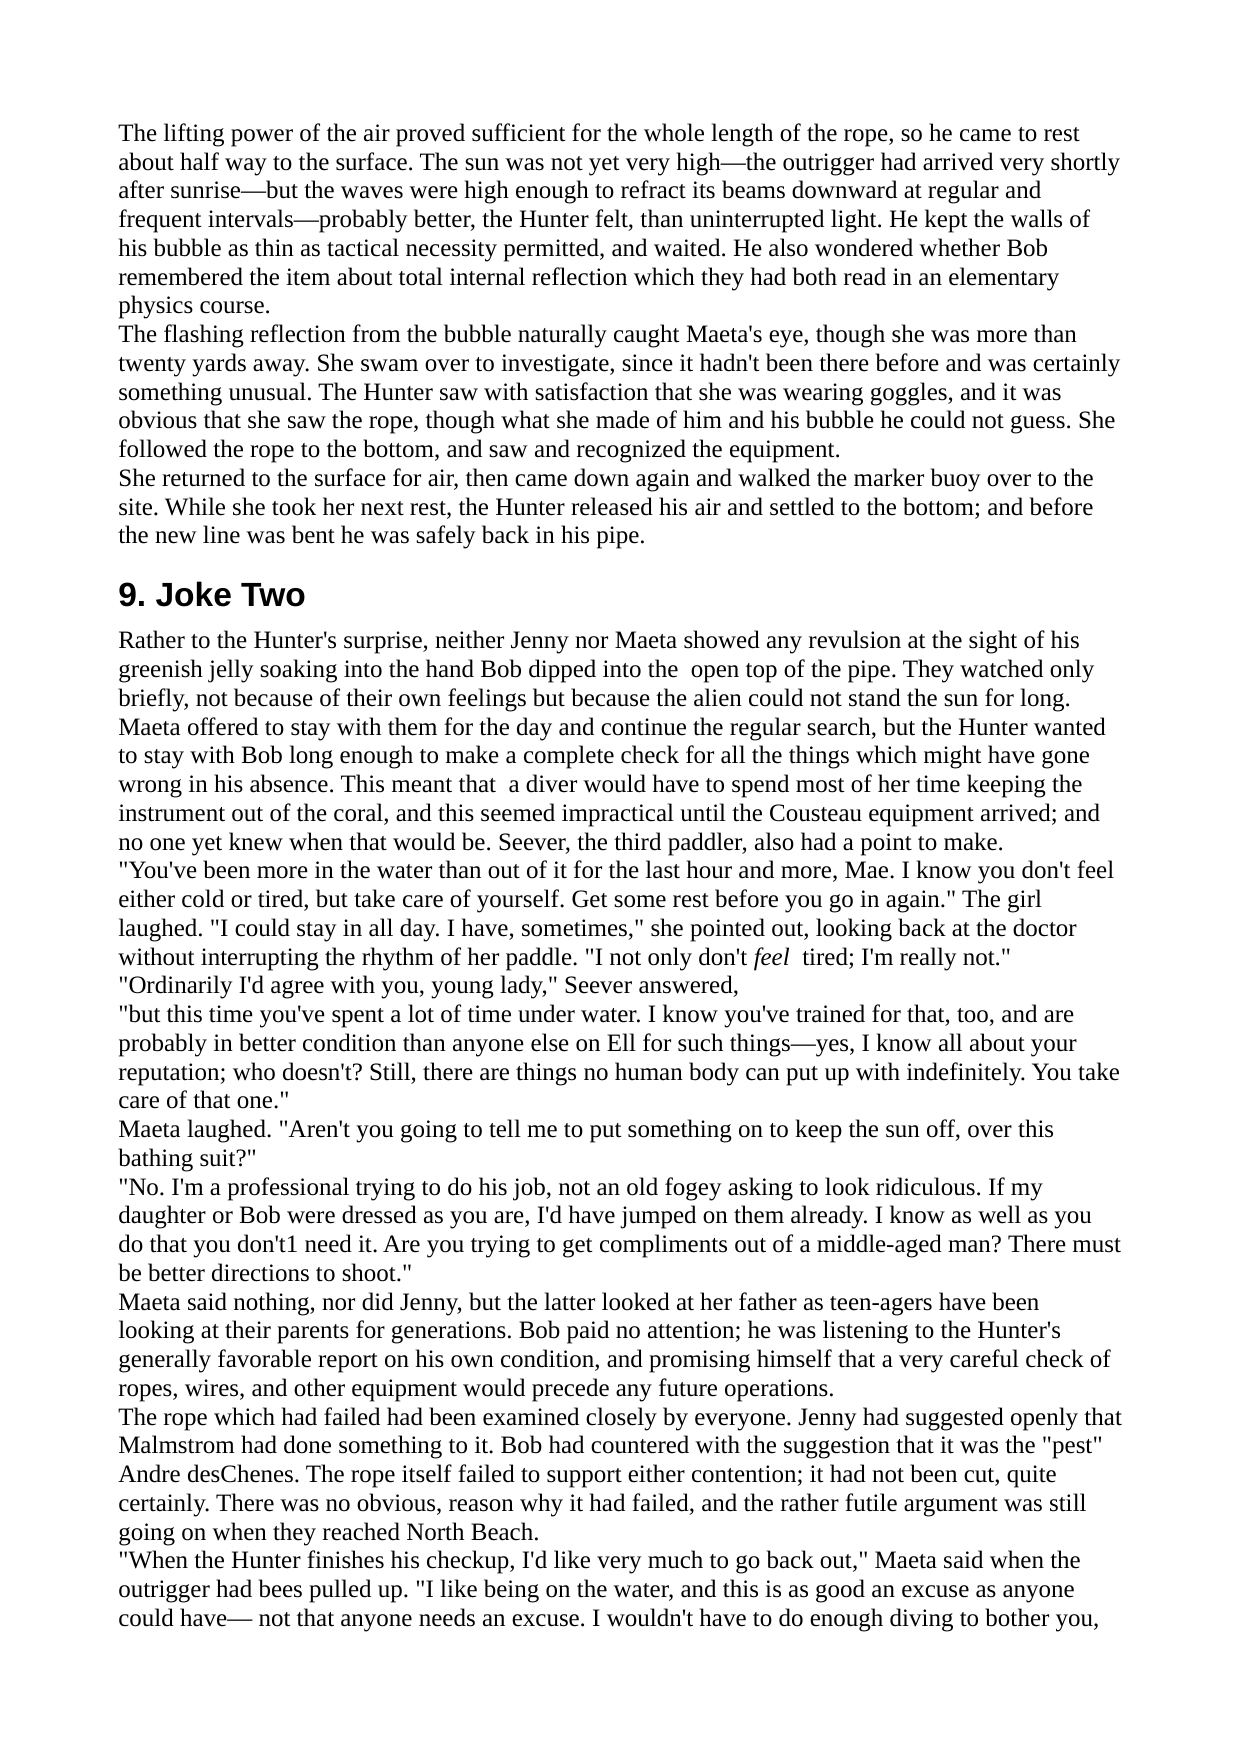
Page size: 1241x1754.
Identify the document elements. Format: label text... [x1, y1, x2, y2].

text "but this time you've spent a lot of time under water. I know you've trained for that, too, and are probably in better condition than anyone else on Ell for such things—yes, I know all about your reputation; who doesn't? Still, there are things no human body can put up with indefinitely. You take care of that one." [118, 999, 1122, 1114]
text She returned to the surface for air, then came down again and walked the marker buoy over to the site. While she took her next rest, the Hunter released his air and settled to the bottom; and before the new line was bent he was safely back in his pipe. [118, 463, 1122, 549]
text Rather to the Hunter's surprise, neither Jenny nor Maeta showed any revulsion at the sight of his greenish jelly soaking into the hand Bob dipped into the open top of the pipe. They watched only briefly, not because of their own feelings but because the alien could not stand the sun for long. [118, 626, 1122, 712]
text "You've been more in the water than out of it for the last hour and more, Mae. I know you don't feel either cold or tired, but take care of yourself. Get some rest before you go in again." The girl laughed. "I could stay in all day. I have, sometimes," she pointed out, looking back at the doctor without interrupting the rhythm of her paddle. "I not only don't feel tired; I'm really not." [118, 856, 1122, 971]
text Maeta said nothing, nor did Jenny, but the latter looked at her father as teen-agers have been looking at their parents for generations. Bob paid no attention; he was listening to the Hunter's generally favorable report on his own condition, and promising himself that a very careful check of ropes, wires, and other equipment would precede any future operations. [118, 1287, 1122, 1402]
text The lifting power of the air proved sufficient for the whole length of the rope, so he came to rest about half way to the surface. The sun was not yet very high—the outrigger had arrived very shortly after sunrise—but the waves were high enough to refract its beams downward at regular and frequent intervals—probably better, the Hunter felt, than uninterrupted light. He kept the walls of his bubble as thin as tactical necessity permitted, and waited. He also wondered whether Bob remembered the item about total internal reflection which they had both read in an elementary physics course. [118, 118, 1122, 319]
text Maeta offered to stay with them for the day and continue the regular search, but the Hunter wanted to stay with Bob long enough to make a complete check for all the things which might have gone wrong in his absence. This meant that a diver would have to spend most of her time keeping the instrument out of the coral, and this seemed impractical until the Cousteau equipment arrived; and no one yet knew when that would be. Seever, the third paddler, also had a point to make. [118, 712, 1122, 856]
subtitle 9. Joke Two [118, 574, 1122, 613]
text "Ordinarily I'd agree with you, young lady," Seever answered, [118, 971, 1122, 999]
text The rope which had failed had been examined closely by everyone. Jenny had suggested openly that Malmstrom had done something to it. Bob had countered with the suggestion that it was the "pest" Andre desChenes. The rope itself failed to support either contention; it had not been cut, quite certainly. There was no obvious, reason why it had failed, and the rather futile argument was still going on when they reached North Beach. [118, 1402, 1122, 1546]
text The flashing reflection from the bubble naturally caught Maeta's eye, though she was more than twenty yards away. She swam over to investigate, since it hadn't been there before and was certainly something unusual. The Hunter saw with satisfaction that she was wearing goggles, and it was obvious that she saw the rope, though what she made of him and his bubble he could not guess. She followed the rope to the bottom, and saw and recognized the equipment. [118, 319, 1122, 463]
text "When the Hunter finishes his checkup, I'd like very much to go back out," Maeta said when the outrigger had bees pulled up. "I like being on the water, and this is as good an excuse as anyone could have— not that anyone needs an excuse. I wouldn't have to do enough diving to bother you, [118, 1546, 1122, 1632]
text Maeta laughed. "Aren't you going to tell me to put something on to keep the sun off, over this bathing suit?" [118, 1114, 1122, 1172]
text "No. I'm a professional trying to do his job, not an old fogey asking to look ridiculous. If my daughter or Bob were dressed as you are, I'd have jumped on them already. I know as well as you do that you don't1 need it. Are you trying to get compliments out of a middle-aged man? There must be better directions to shoot." [118, 1172, 1122, 1287]
